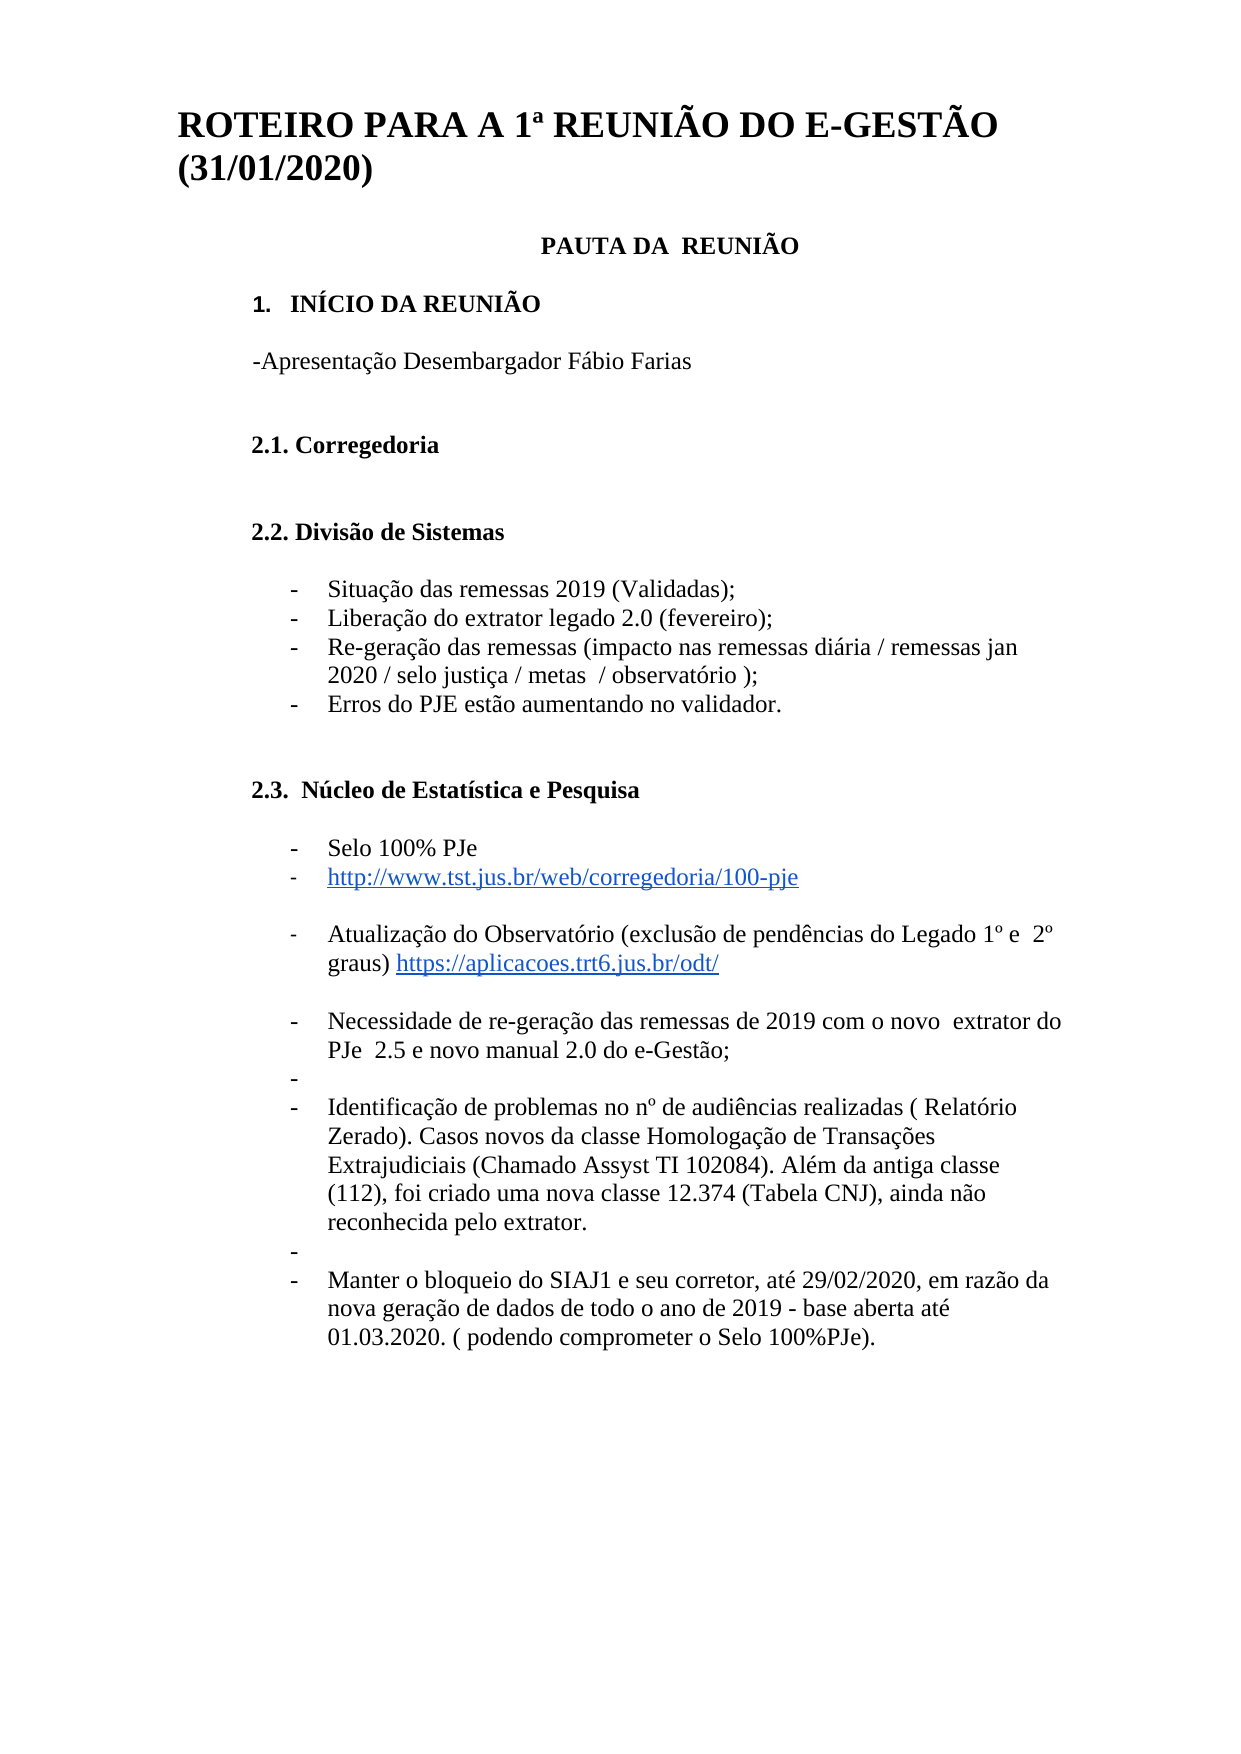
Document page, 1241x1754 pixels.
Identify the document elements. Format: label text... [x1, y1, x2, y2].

list Re-geração das remessas (impacto nas remessas diária / remessas jan 2020 / selo justiça / metas / observatório ); [290, 632, 1063, 689]
list Selo 100% PJe [290, 833, 1063, 862]
list Manter o bloqueio do SIAJ1 e seu corretor, até 29/02/2020, em razão da nova geração de dados de todo o ano de 2019 - base aberta até 01.03.2020. ( podendo comprometer o Selo 100%PJe). [290, 1265, 1063, 1351]
text 2.3. Núcleo de Estatística e Pesquisa [177, 775, 1063, 804]
list INÍCIO DA REUNIÃO [252, 289, 1063, 318]
text 2.2. Divisão de Sistemas [177, 517, 1063, 545]
text 2.1. Corregedoria [177, 430, 1063, 459]
text ROTEIRO PARA A 1ª REUNIÃO DO E-GESTÃO (31/01/2020) [177, 102, 1063, 188]
text PAUTA DA REUNIÃO [290, 231, 1063, 260]
list Atualização do Observatório (exclusão de pendências do Legado 1º e 2º graus) https://aplicacoes.trt6.jus.br/odt/ [290, 919, 1063, 977]
list Situação das remessas 2019 (Validadas); [290, 574, 1063, 603]
list http://www.tst.jus.br/web/corregedoria/100-pje [290, 862, 1063, 891]
text -Apresentação Desembargador Fábio Farias [177, 346, 1063, 375]
list Identificação de problemas no nº de audiências realizadas ( Relatório Zerado). Casos novos da classe Homologação de Transações Extrajudiciais (Chamado Assyst TI 102084). Além da antiga classe (112), foi criado uma nova classe 12.374 (Tabela CNJ), ainda não reconhecida pelo extrator. [290, 1092, 1063, 1236]
list Liberação do extrator legado 2.0 (fevereiro); [290, 603, 1063, 632]
list Necessidade de re-geração das remessas de 2019 com o novo extrator do PJe 2.5 e novo manual 2.0 do e-Gestão; [290, 1006, 1063, 1063]
list Erros do PJE estão aumentando no validador. [290, 689, 1063, 718]
